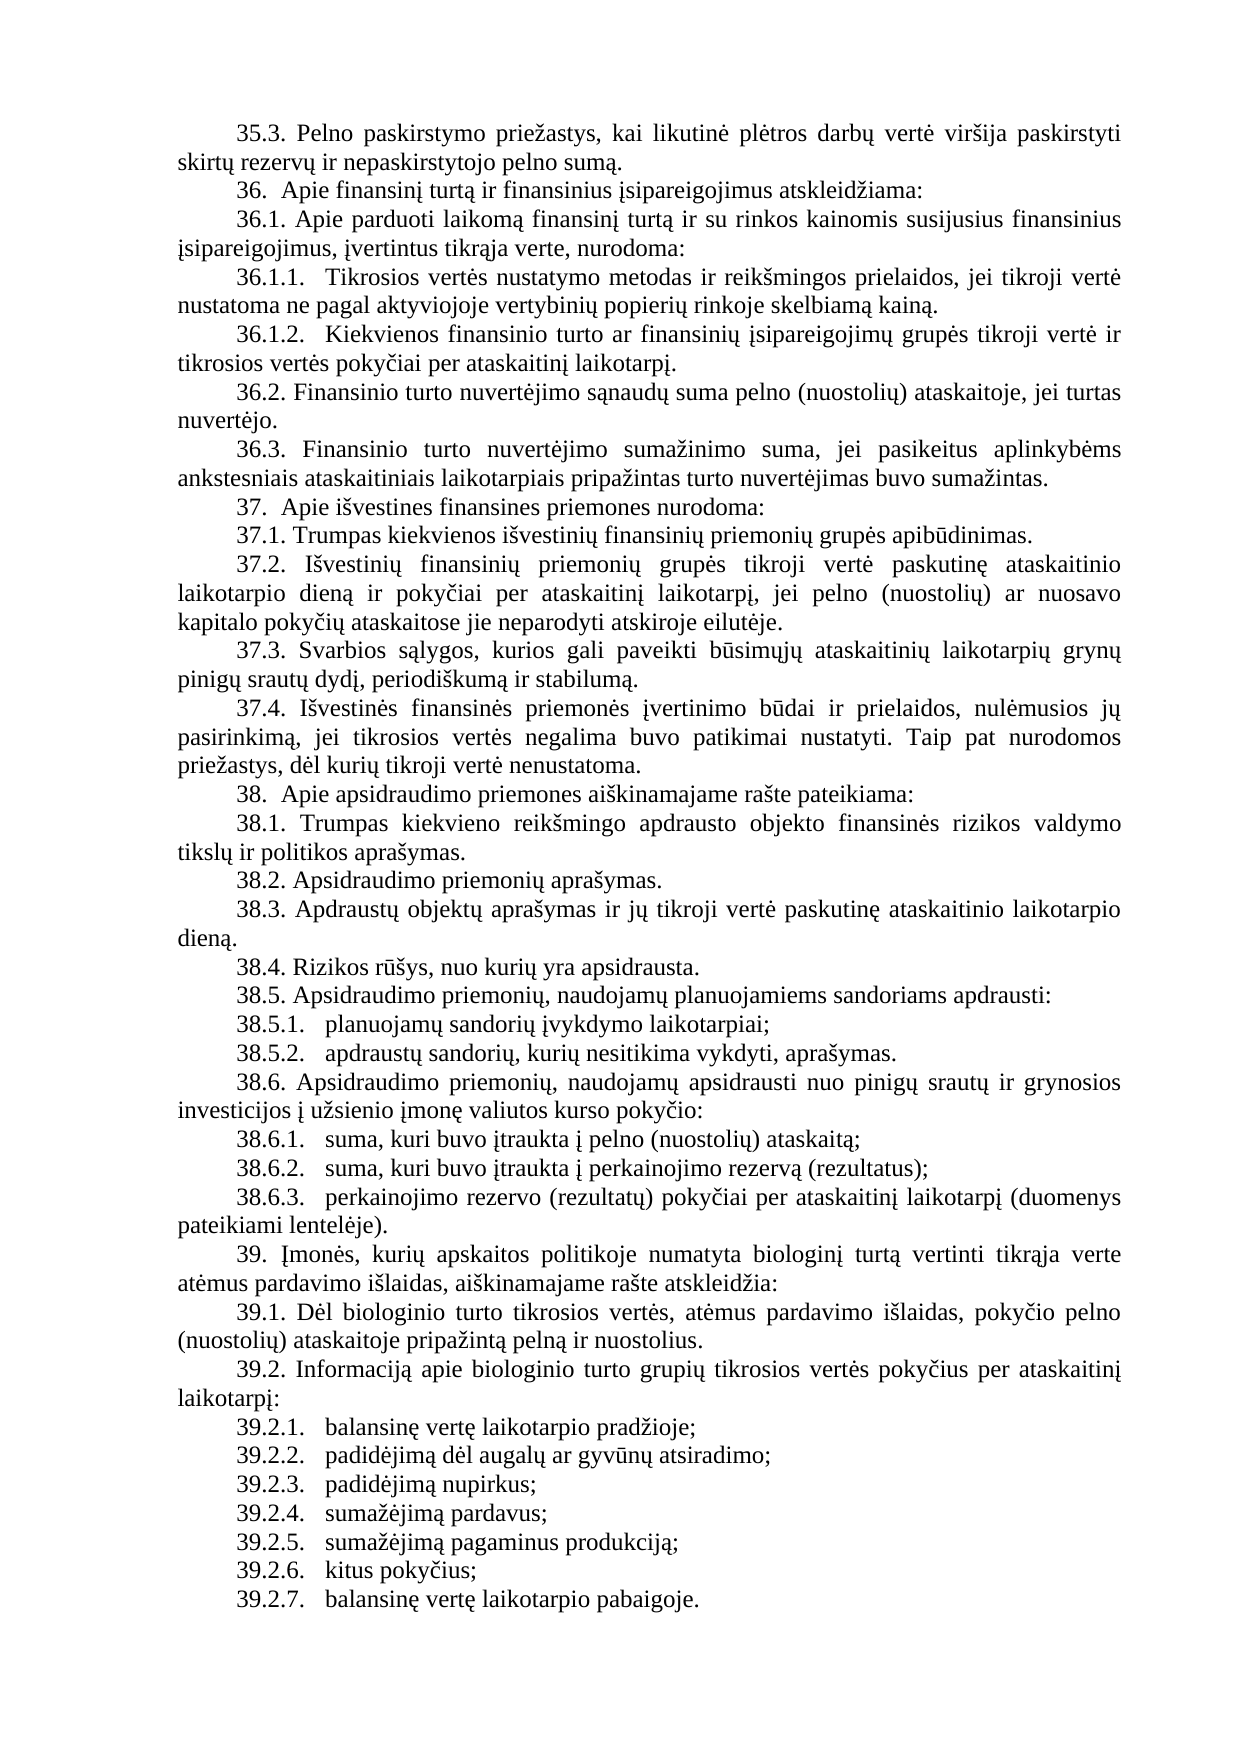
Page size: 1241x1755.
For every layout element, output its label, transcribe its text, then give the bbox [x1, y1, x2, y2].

text 36.3. Finansinio turto nuvertėjimo sumažinimo suma, jei pasikeitus aplinkybėms ankstesniais ataskaitiniais laikotarpiais pripažintas turto nuvertėjimas buvo sumažintas. [177, 434, 1122, 492]
text 38.6.2. suma, kuri buvo įtraukta į perkainojimo rezervą (rezultatus); [177, 1153, 1122, 1182]
text 39.2.4. sumažėjimą pardavus; [177, 1498, 1122, 1527]
text 39.2.3. padidėjimą nupirkus; [177, 1469, 1122, 1498]
text 39.2.1. balansinę vertę laikotarpio pradžioje; [177, 1412, 1122, 1441]
text 36.2. Finansinio turto nuvertėjimo sąnaudų suma pelno (nuostolių) ataskaitoje, jei turtas nuvertėjo. [177, 377, 1122, 434]
text 37.1. Trumpas kiekvienos išvestinių finansinių priemonių grupės apibūdinimas. [177, 521, 1122, 549]
text 36.1.2. Kiekvienos finansinio turto ar finansinių įsipareigojimų grupės tikroji vertė ir tikrosios vertės pokyčiai per ataskaitinį laikotarpį. [177, 319, 1122, 377]
text 38.6.3. perkainojimo rezervo (rezultatų) pokyčiai per ataskaitinį laikotarpį (duomenys pateikiami lentelėje). [177, 1182, 1122, 1239]
text 36.1.1. Tikrosios vertės nustatymo metodas ir reikšmingos prielaidos, jei tikroji vertė nustatoma ne pagal aktyviojoje vertybinių popierių rinkoje skelbiamą kainą. [177, 262, 1122, 319]
text 38.5.1. planuojamų sandorių įvykdymo laikotarpiai; [177, 1009, 1122, 1038]
text 36.1. Apie parduoti laikomą finansinį turtą ir su rinkos kainomis susijusius finansinius įsipareigojimus, įvertintus tikrąja verte, nurodoma: [177, 204, 1122, 262]
text 38. Apie apsidraudimo priemones aiškinamajame rašte pateikiama: [177, 779, 1122, 808]
text 37.4. Išvestinės finansinės priemonės įvertinimo būdai ir prielaidos, nulėmusios jų pasirinkimą, jei tikrosios vertės negalima buvo patikimai nustatyti. Taip pat nurodomos priežastys, dėl kurių tikroji vertė nenustatoma. [177, 693, 1122, 779]
text 37.2. Išvestinių finansinių priemonių grupės tikroji vertė paskutinę ataskaitinio laikotarpio dieną ir pokyčiai per ataskaitinį laikotarpį, jei pelno (nuostolių) ar nuosavo kapitalo pokyčių ataskaitose jie neparodyti atskiroje eilutėje. [177, 549, 1122, 636]
text 37. Apie išvestines finansines priemones nurodoma: [177, 492, 1122, 521]
text 39.2. Informaciją apie biologinio turto grupių tikrosios vertės pokyčius per ataskaitinį laikotarpį: [177, 1354, 1122, 1412]
text 38.5.2. apdraustų sandorių, kurių nesitikima vykdyti, aprašymas. [177, 1038, 1122, 1067]
text 39.2.7. balansinę vertę laikotarpio pabaigoje. [177, 1584, 1122, 1613]
text 36. Apie finansinį turtą ir finansinius įsipareigojimus atskleidžiama: [177, 176, 1122, 204]
text 38.6.1. suma, kuri buvo įtraukta į pelno (nuostolių) ataskaitą; [177, 1124, 1122, 1153]
text 39.2.6. kitus pokyčius; [177, 1556, 1122, 1584]
text 38.2. Apsidraudimo priemonių aprašymas. [177, 866, 1122, 894]
text 39.2.5. sumažėjimą pagaminus produkciją; [177, 1527, 1122, 1556]
text 37.3. Svarbios sąlygos, kurios gali paveikti būsimųjų ataskaitinių laikotarpių grynų pinigų srautų dydį, periodiškumą ir stabilumą. [177, 636, 1122, 693]
text 38.6. Apsidraudimo priemonių, naudojamų apsidrausti nuo pinigų srautų ir grynosios investicijos į užsienio įmonę valiutos kurso pokyčio: [177, 1067, 1122, 1124]
text 39.1. Dėl biologinio turto tikrosios vertės, atėmus pardavimo išlaidas, pokyčio pelno (nuostolių) ataskaitoje pripažintą pelną ir nuostolius. [177, 1297, 1122, 1354]
text 38.5. Apsidraudimo priemonių, naudojamų planuojamiems sandoriams apdrausti: [177, 981, 1122, 1009]
text 35.3. Pelno paskirstymo priežastys, kai likutinė plėtros darbų vertė viršija paskirstyti skirtų rezervų ir nepaskirstytojo pelno sumą. [177, 118, 1122, 176]
text 38.1. Trumpas kiekvieno reikšmingo apdrausto objekto finansinės rizikos valdymo tikslų ir politikos aprašymas. [177, 808, 1122, 866]
text 38.4. Rizikos rūšys, nuo kurių yra apsidrausta. [177, 952, 1122, 981]
text 39.2.2. padidėjimą dėl augalų ar gyvūnų atsiradimo; [177, 1441, 1122, 1469]
text 38.3. Apdraustų objektų aprašymas ir jų tikroji vertė paskutinę ataskaitinio laikotarpio dieną. [177, 894, 1122, 952]
text 39. Įmonės, kurių apskaitos politikoje numatyta biologinį turtą vertinti tikrąja verte atėmus pardavimo išlaidas, aiškinamajame rašte atskleidžia: [177, 1239, 1122, 1297]
